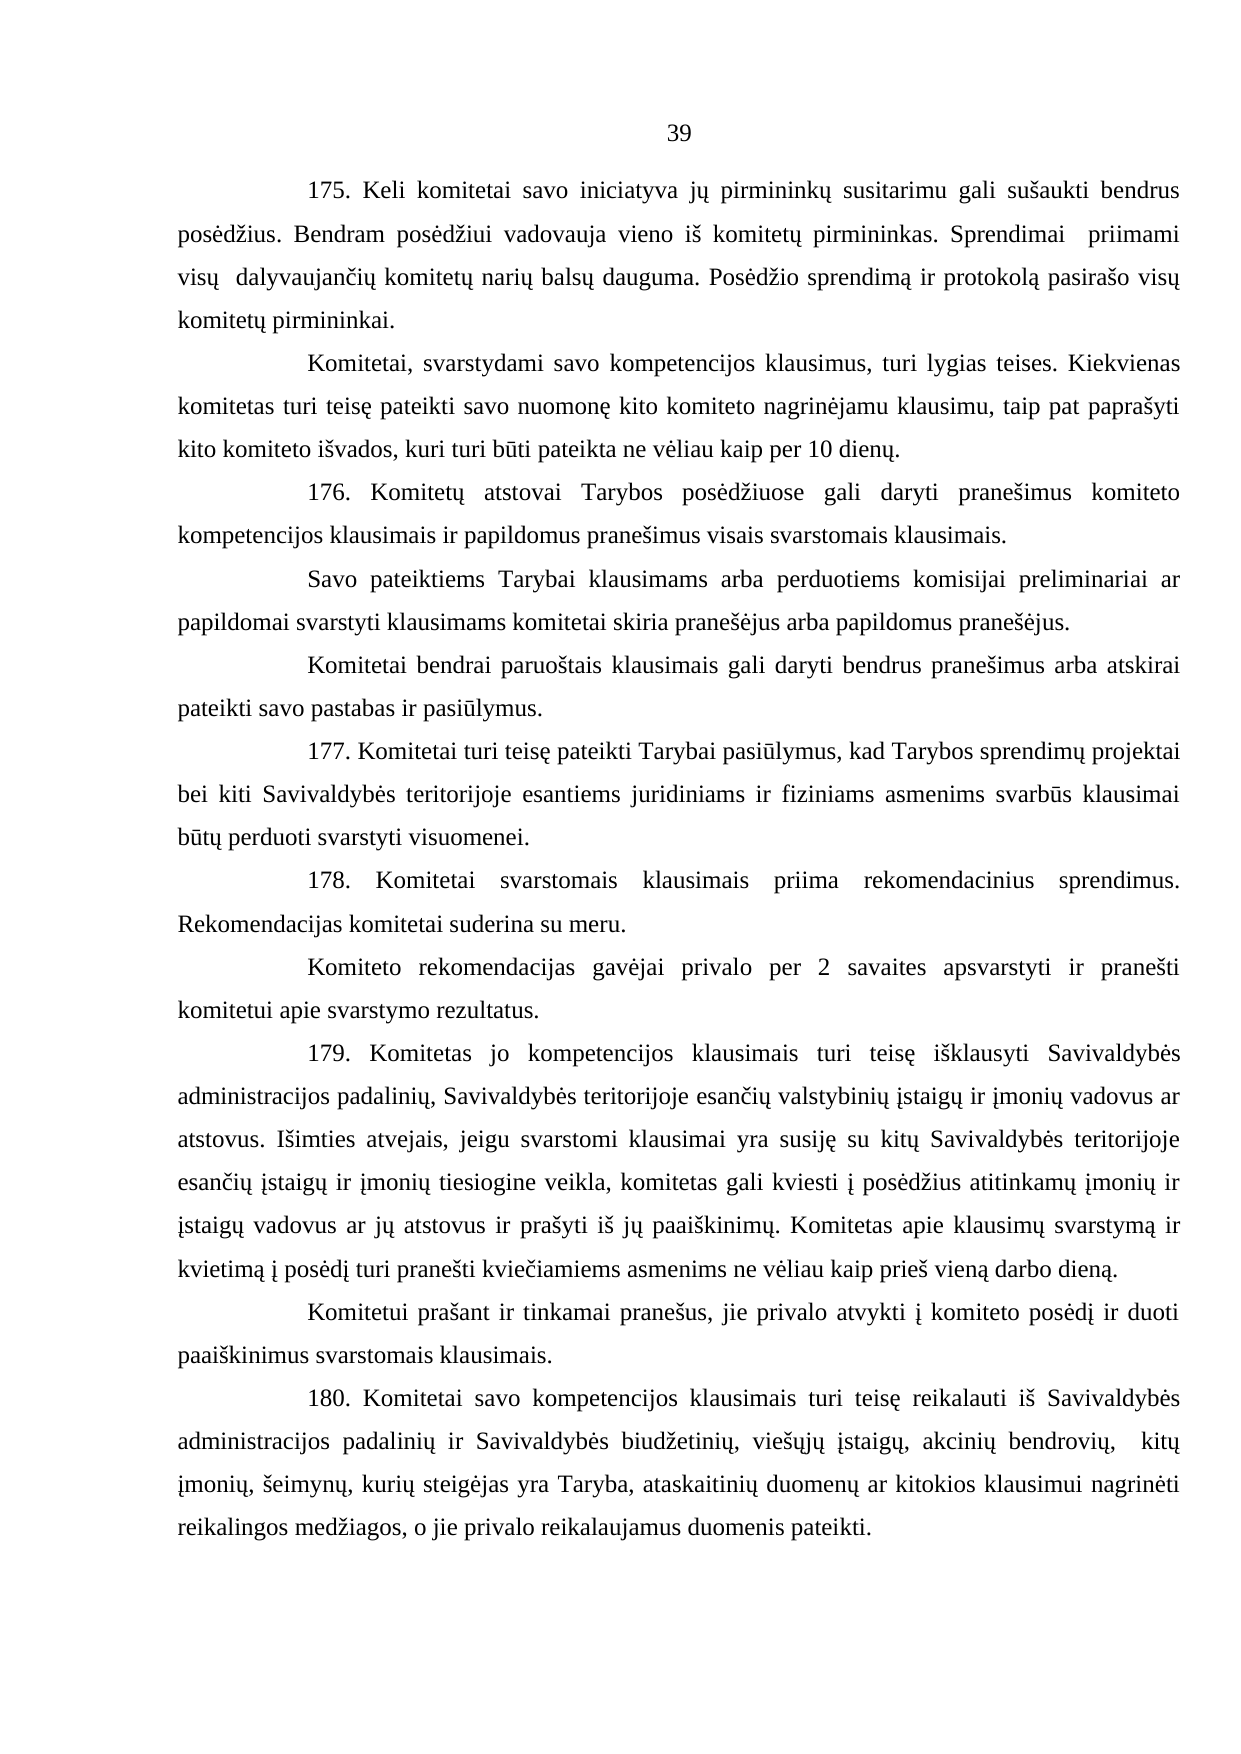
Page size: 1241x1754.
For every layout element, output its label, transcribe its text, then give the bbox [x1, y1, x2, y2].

text Savo pateiktiems Tarybai klausimams arba perduotiems komisijai preliminariai ar papildomai svarstyti klausimams komitetai skiria pranešėjus arba papildomus pranešėjus. [177, 564, 1181, 636]
text 177. Komitetai turi teisę pateikti Tarybai pasiūlymus, kad Tarybos sprendimų projektai bei kiti Savivaldybės teritorijoje esantiems juridiniams ir fiziniams asmenims svarbūs klausimai būtų perduoti svarstyti visuomenei. [177, 736, 1181, 851]
text 180. Komitetai savo kompetencijos klausimais turi teisę reikalauti iš Savivaldybės administracijos padalinių ir Savivaldybės biudžetinių, viešųjų įstaigų, akcinių bendrovių, kitų įmonių, šeimynų, kurių steigėjas yra Taryba, ataskaitinių duomenų ar kitokios klausimui nagrinėti reikalingos medžiagos, o jie privalo reikalaujamus duomenis pateikti. [177, 1383, 1181, 1541]
text Komitetui prašant ir tinkamai pranešus, jie privalo atvykti į komiteto posėdį ir duoti paaiškinimus svarstomais klausimais. [177, 1297, 1181, 1369]
text 176. Komitetų atstovai Tarybos posėdžiuose gali daryti pranešimus komiteto kompetencijos klausimais ir papildomus pranešimus visais svarstomais klausimais. [177, 477, 1181, 549]
text 178. Komitetai svarstomais klausimais priima rekomendacinius sprendimus. Rekomendacijas komitetai suderina su meru. [177, 866, 1181, 937]
text 175. Keli komitetai savo iniciatyva jų pirmininkų susitarimu gali sušaukti bendrus posėdžius. Bendram posėdžiui vadovauja vieno iš komitetų pirmininkas. Sprendimai priimami visų dalyvaujančių komitetų narių balsų dauguma. Posėdžio sprendimą ir protokolą pasirašo visų komitetų pirmininkai. [177, 176, 1181, 334]
text Komitetai, svarstydami savo kompetencijos klausimus, turi lygias teises. Kiekvienas komitetas turi teisę pateikti savo nuomonę kito komiteto nagrinėjamu klausimu, taip pat paprašyti kito komiteto išvados, kuri turi būti pateikta ne vėliau kaip per 10 dienų. [177, 348, 1181, 463]
text Komitetai bendrai paruoštais klausimais gali daryti bendrus pranešimus arba atskirai pateikti savo pastabas ir pasiūlymus. [177, 650, 1181, 722]
text 179. Komitetas jo kompetencijos klausimais turi teisę išklausyti Savivaldybės administracijos padalinių, Savivaldybės teritorijoje esančių valstybinių įstaigų ir įmonių vadovus ar atstovus. Išimties atvejais, jeigu svarstomi klausimai yra susiję su kitų Savivaldybės teritorijoje esančių įstaigų ir įmonių tiesiogine veikla, komitetas gali kviesti į posėdžius atitinkamų įmonių ir įstaigų vadovus ar jų atstovus ir prašyti iš jų paaiškinimų. Komitetas apie klausimų svarstymą ir kvietimą į posėdį turi pranešti kviečiamiems asmenims ne vėliau kaip prieš vieną darbo dieną. [177, 1038, 1181, 1282]
text Komiteto rekomendacijas gavėjai privalo per 2 savaites apsvarstyti ir pranešti komitetui apie svarstymo rezultatus. [177, 952, 1181, 1024]
